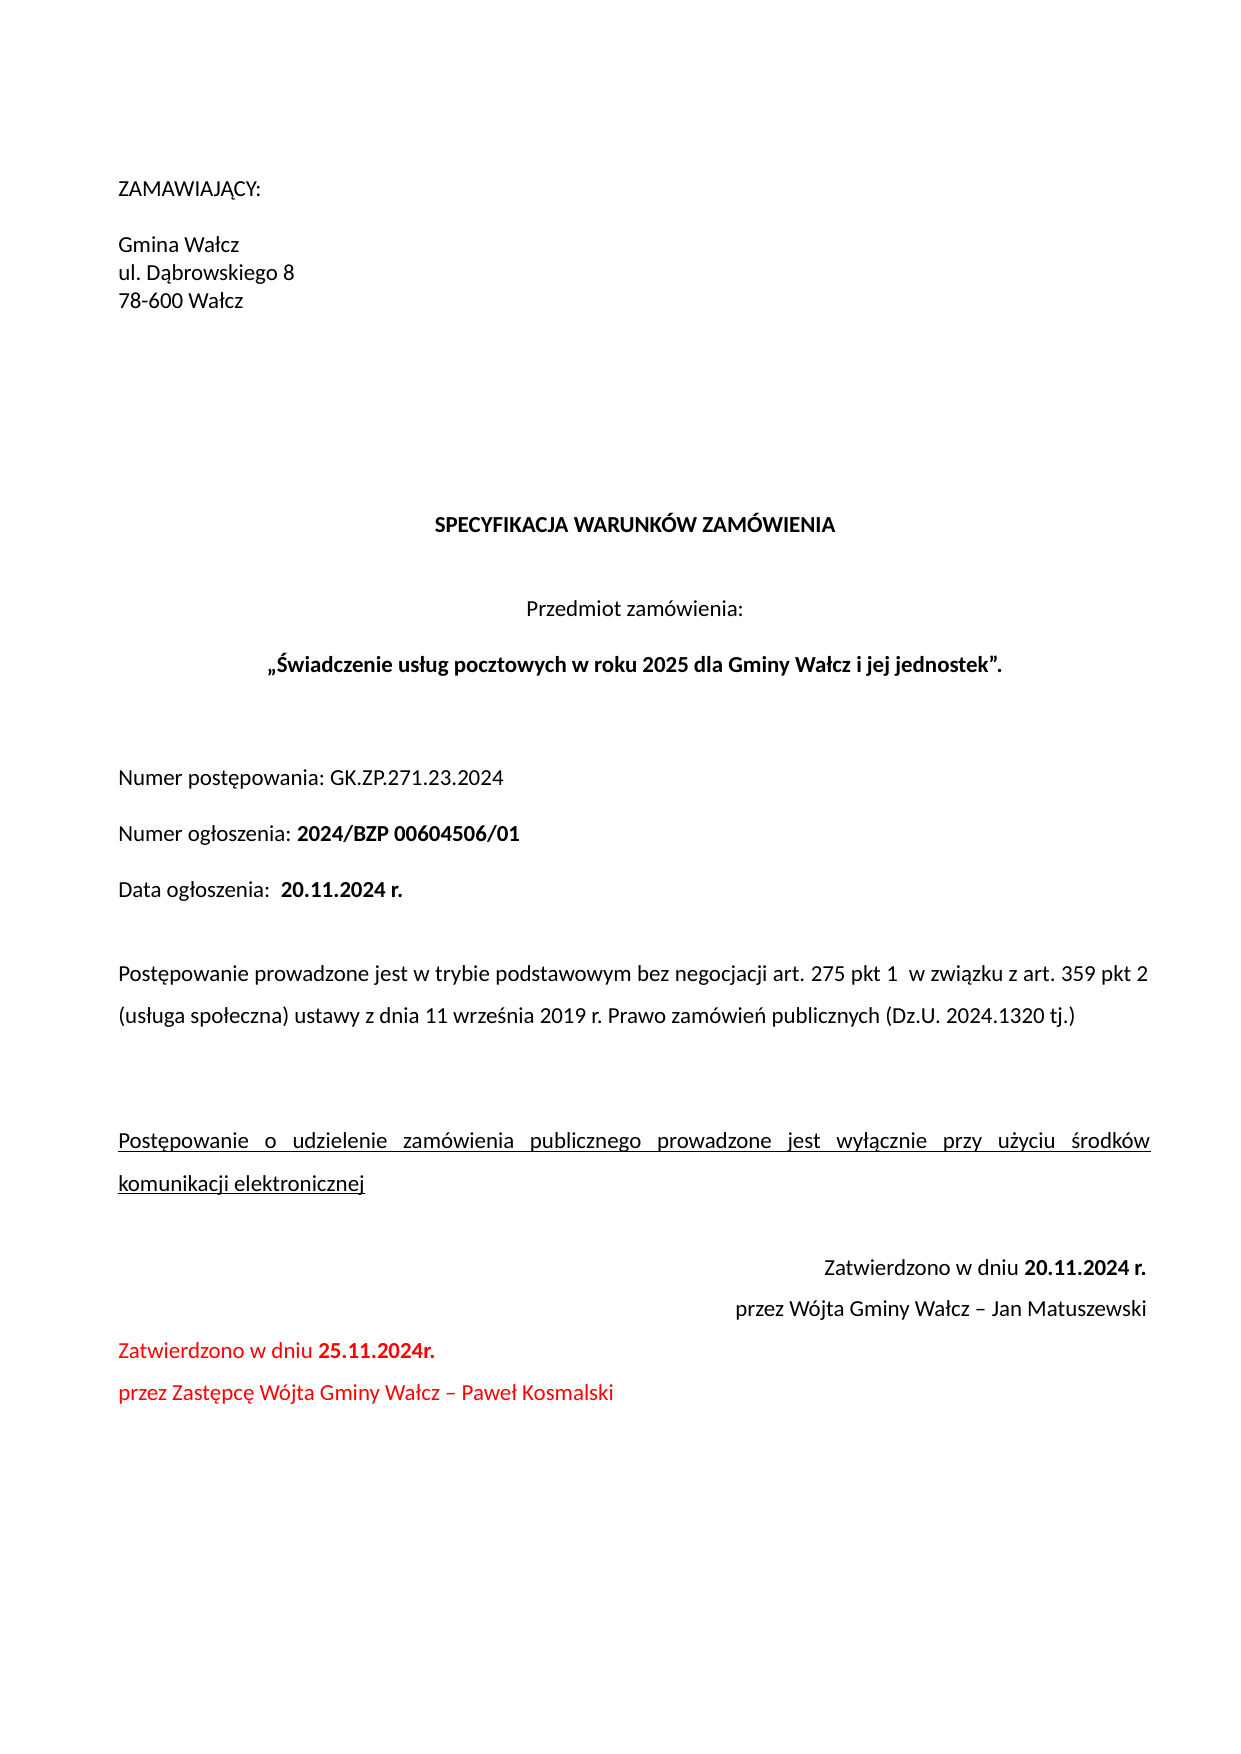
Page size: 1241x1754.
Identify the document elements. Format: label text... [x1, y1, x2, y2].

text Zatwierdzono w dniu 25.11.2024r. [118, 1337, 1152, 1364]
text ZAMAWIAJĄCY: [118, 174, 1152, 202]
text Numer ogłoszenia: 2024/BZP 00604506/01 [118, 819, 1152, 847]
text Postępowanie o udzielenie zamówienia publicznego prowadzone jest wyłącznie przy użyciu środków komunikacji elektronicznej [118, 1127, 1152, 1197]
text Data ogłoszenia: 20.11.2024 r. [118, 875, 1152, 903]
text Gmina Wałcz [118, 230, 1152, 258]
text przez Zastępcę Wójta Gminy Wałcz – Paweł Kosmalski [118, 1378, 1152, 1407]
text Postępowanie prowadzone jest w trybie podstawowym bez negocjacji art. 275 pkt 1 w związku z art. 359 pkt 2 (usługa społeczna) ustawy z dnia 11 września 2019 r. Prawo zamówień publicznych (Dz.U. 2024.1320 tj.) [118, 959, 1152, 1029]
text 78-600 Wałcz [118, 286, 1152, 314]
text „Świadczenie usług pocztowych w roku 2025 dla Gminy Wałcz i jej jednostek”. [118, 651, 1152, 678]
text Zatwierdzono w dniu 20.11.2024 r. [118, 1253, 1152, 1281]
text ul. Dąbrowskiego 8 [118, 258, 1152, 286]
text SPECYFIKACJA WARUNKÓW ZAMÓWIENIA [118, 510, 1152, 538]
text przez Wójta Gminy Wałcz – Jan Matuszewski [118, 1294, 1152, 1323]
text Numer postępowania: GK.ZP.271.23.2024 [118, 763, 1152, 791]
text Przedmiot zamówienia: [118, 594, 1152, 622]
